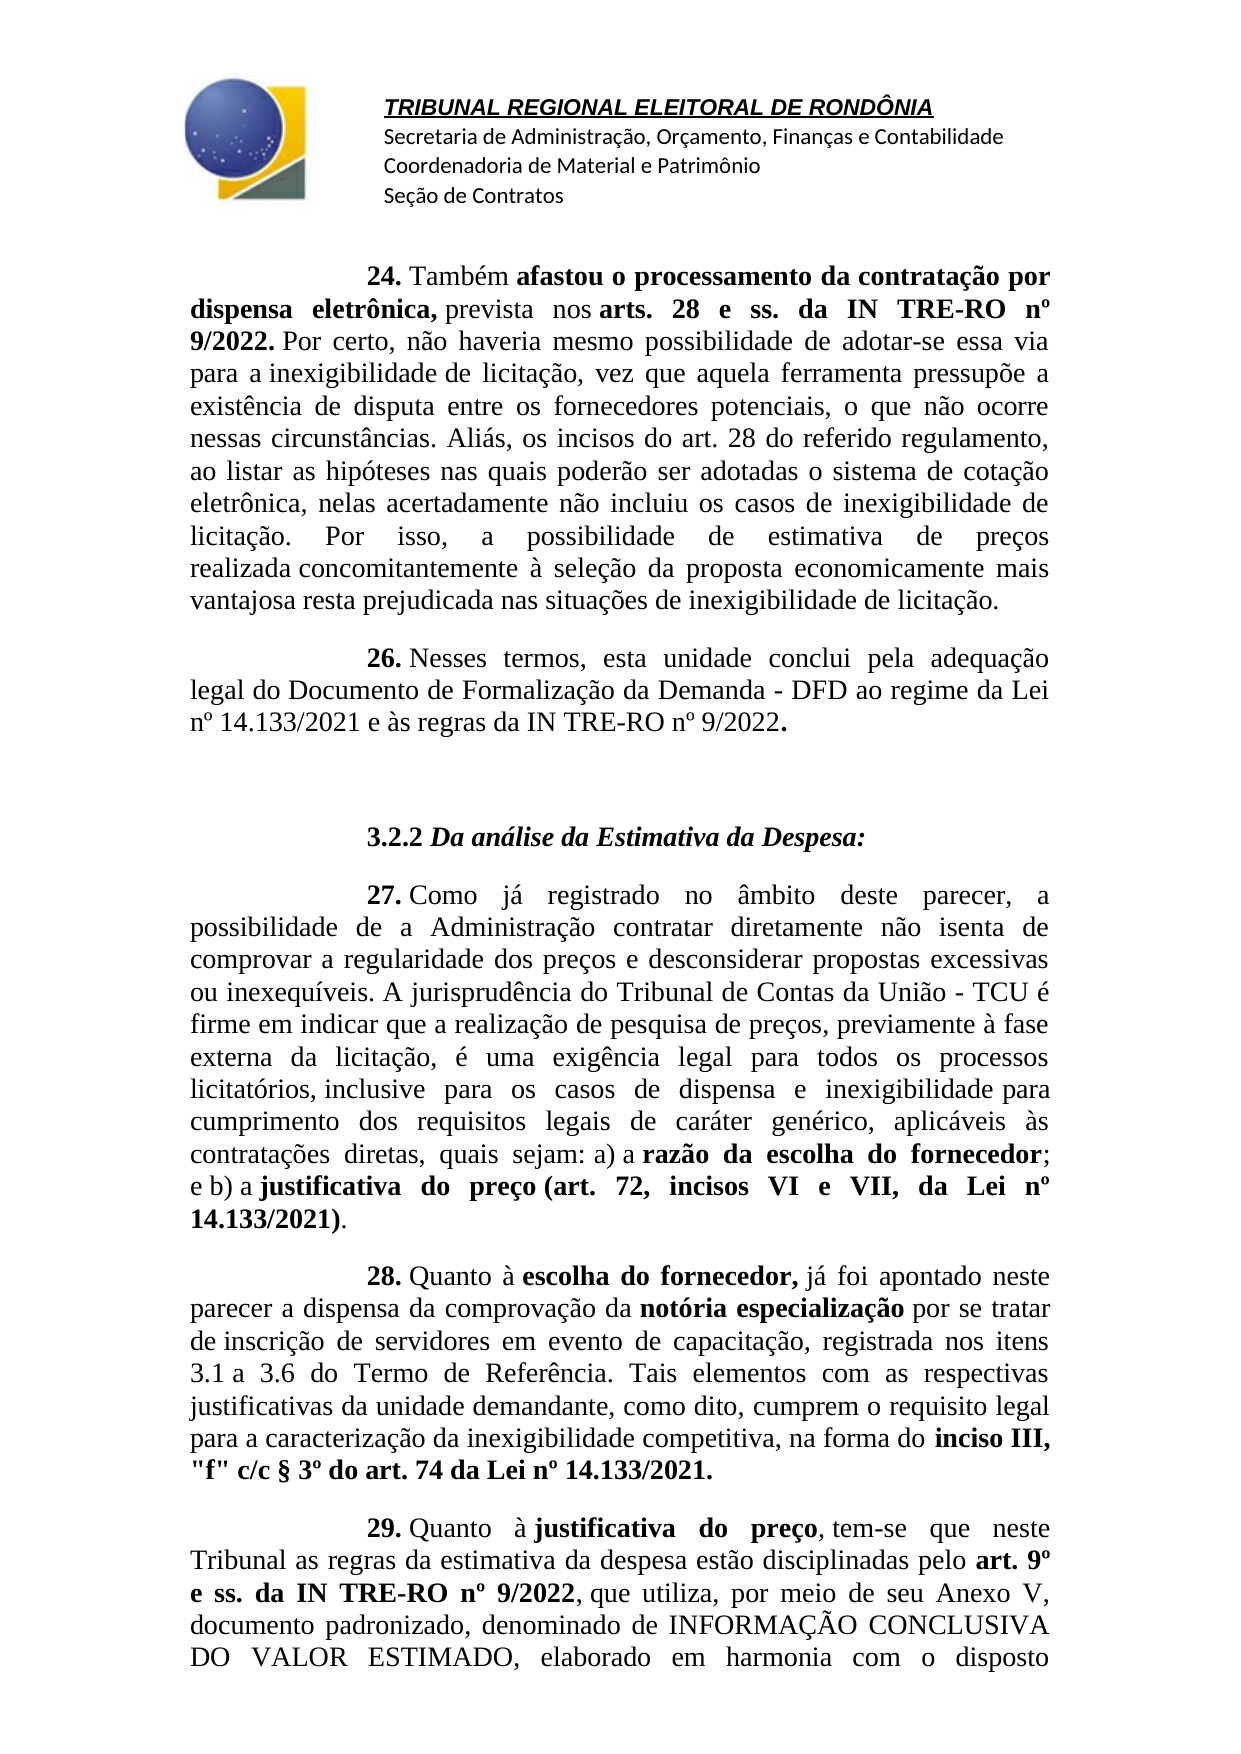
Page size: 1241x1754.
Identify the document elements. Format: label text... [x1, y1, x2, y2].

text 26. Nesses termos, esta unidade conclui pela adequação legal do Documento de Formalização da Demanda - DFD ao regime da Lei nº 14.133/2021 e às regras da IN TRE-RO nº 9/2022. [190, 641, 1051, 738]
text 27. Como já registrado no âmbito deste parecer, a possibilidade de a Administração contratar diretamente não isenta de comprovar a regularidade dos preços e desconsiderar propostas excessivas ou inexequíveis. A jurisprudência do Tribunal de Contas da União - TCU é firme em indicar que a realização de pesquisa de preços, previamente à fase externa da licitação, é uma exigência legal para todos os processos licitatórios, inclusive para os casos de dispensa e inexigibilidade para cumprimento dos requisitos legais de caráter genérico, aplicáveis às contratações diretas, quais sejam: a) a razão da escolha do fornecedor; e b) a justificativa do preço (art. 72, incisos VI e VII, da Lei nº 14.133/2021). [190, 878, 1051, 1234]
text 29. Quanto à justificativa do preço, tem-se que neste Tribunal as regras da estimativa da despesa estão disciplinadas pelo art. 9º e ss. da IN TRE-RO nº 9/2022, que utiliza, por meio de seu Anexo V, documento padronizado, denominado de INFORMAÇÃO CONCLUSIVA DO VALOR ESTIMADO, elaborado em harmonia com o disposto [190, 1511, 1051, 1673]
text 24. Também afastou o processamento da contratação por dispensa eletrônica, prevista nos arts. 28 e ss. da IN TRE-RO nº 9/2022. Por certo, não haveria mesmo possibilidade de adotar-se essa via para a inexigibilidade de licitação, vez que aquela ferramenta pressupõe a existência de disputa entre os fornecedores potenciais, o que não ocorre nessas circunstâncias. Aliás, os incisos do art. 28 do referido regulamento, ao listar as hipóteses nas quais poderão ser adotadas o sistema de cotação eletrônica, nelas acertadamente não incluiu os casos de inexigibilidade de licitação. Por isso, a possibilidade de estimativa de preços realizada concomitantemente à seleção da proposta economicamente mais vantajosa resta prejudicada nas situações de inexigibilidade de licitação. [190, 259, 1051, 616]
text 3.2.2 Da análise da Estimativa da Despesa: [190, 820, 1051, 853]
text 28. Quanto à escolha do fornecedor, já foi apontado neste parecer a dispensa da comprovação da notória especialização por se tratar de inscrição de servidores em evento de capacitação, registrada nos itens 3.1 a 3.6 do Termo de Referência. Tais elementos com as respectivas justificativas da unidade demandante, como dito, cumprem o requisito legal para a caracterização da inexigibilidade competitiva, na forma do inciso III, "f" c/c § 3º do art. 74 da Lei nº 14.133/2021. [190, 1259, 1051, 1486]
